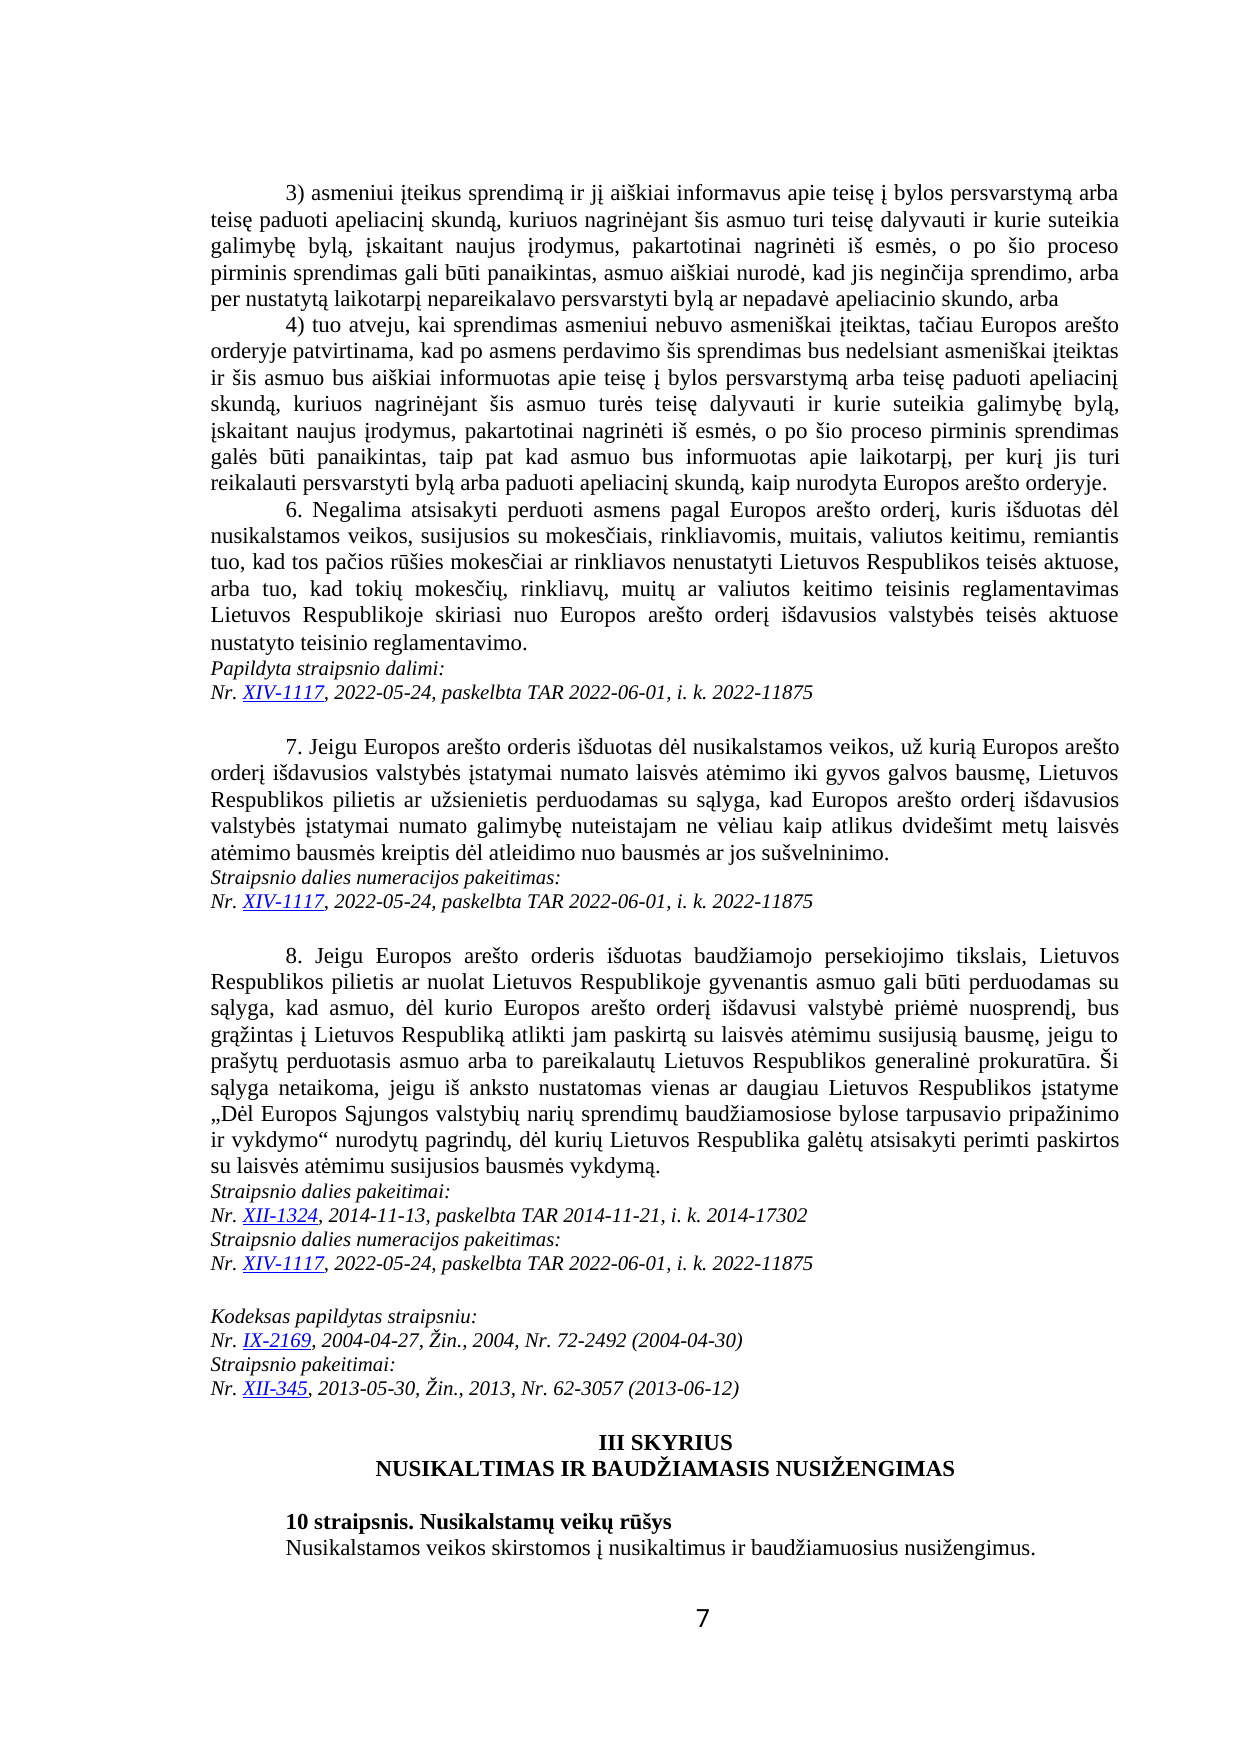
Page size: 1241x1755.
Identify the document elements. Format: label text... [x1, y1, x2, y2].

subtitle III SKYRIUS [210, 1429, 1120, 1455]
text Nr. XIV-1117, 2022-05-24, paskelbta TAR 2022-06-01, i. k. 2022-11875 [210, 889, 1120, 913]
text 8. Jeigu Europos arešto orderis išduotas baudžiamojo persekiojimo tikslais, Lietuvos Respublikos pilietis ar nuolat Lietuvos Respublikoje gyvenantis asmuo gali būti perduodamas su sąlyga, kad asmuo, dėl kurio Europos arešto orderį išdavusi valstybė priėmė nuosprendį, bus grąžintas į Lietuvos Respubliką atlikti jam paskirtą su laisvės atėmimu susijusią bausmę, jeigu to prašytų perduotasis asmuo arba to pareikalautų Lietuvos Respublikos generalinė prokuratūra. Ši sąlyga netaikoma, jeigu iš anksto nustatomas vienas ar daugiau Lietuvos Respublikos įstatyme „Dėl Europos Sąjungos valstybių narių sprendimų baudžiamosiose bylose tarpusavio pripažinimo ir vykdymo“ nurodytų pagrindų, dėl kurių Lietuvos Respublika galėtų atsisakyti perimti paskirtos su laisvės atėmimu susijusios bausmės vykdymą. [210, 942, 1120, 1179]
text 7. Jeigu Europos arešto orderis išduotas dėl nusikalstamos veikos, už kurią Europos arešto orderį išdavusios valstybės įstatymai numato laisvės atėmimo iki gyvos galvos bausmę, Lietuvos Respublikos pilietis ar užsienietis perduodamas su sąlyga, kad Europos arešto orderį išdavusios valstybės įstatymai numato galimybę nuteistajam ne vėliau kaip atlikus dvidešimt metų laisvės atėmimo bausmės kreiptis dėl atleidimo nuo bausmės ar jos sušvelninimo. [210, 733, 1120, 865]
text 10 straipsnis. Nusikalstamų veikų rūšys [210, 1508, 1120, 1534]
text Nr. XII-345, 2013-05-30, Žin., 2013, Nr. 62-3057 (2013-06-12) [210, 1376, 1120, 1400]
text Straipsnio dalies numeracijos pakeitimas: [210, 865, 1120, 889]
text Papildyta straipsnio dalimi: [210, 656, 1120, 680]
text Straipsnio dalies numeracijos pakeitimas: [210, 1227, 1120, 1251]
text Nr. XIV-1117, 2022-05-24, paskelbta TAR 2022-06-01, i. k. 2022-11875 [210, 680, 1120, 704]
text Straipsnio dalies pakeitimai: [210, 1179, 1120, 1203]
text NUSIKALTIMAS IR BAUDŽIAMASIS NUSIŽENGIMAS [210, 1455, 1120, 1482]
text 3) asmeniui įteikus sprendimą ir jį aiškiai informavus apie teisę į bylos persvarstymą arba teisę paduoti apeliacinį skundą, kuriuos nagrinėjant šis asmuo turi teisę dalyvauti ir kurie suteikia galimybę bylą, įskaitant naujus įrodymus, pakartotinai nagrinėti iš esmės, o po šio proceso pirminis sprendimas gali būti panaikintas, asmuo aiškiai nurodė, kad jis neginčija sprendimo, arba per nustatytą laikotarpį nepareikalavo persvarstyti bylą ar nepadavė apeliacinio skundo, arba [210, 179, 1120, 311]
text Nr. XII-1324, 2014-11-13, paskelbta TAR 2014-11-21, i. k. 2014-17302 [210, 1203, 1120, 1227]
text Nr. IX-2169, 2004-04-27, Žin., 2004, Nr. 72-2492 (2004-04-30) [210, 1328, 1120, 1352]
text 4) tuo atveju, kai sprendimas asmeniui nebuvo asmeniškai įteiktas, tačiau Europos arešto orderyje patvirtinama, kad po asmens perdavimo šis sprendimas bus nedelsiant asmeniškai įteiktas ir šis asmuo bus aiškiai informuotas apie teisę į bylos persvarstymą arba teisę paduoti apeliacinį skundą, kuriuos nagrinėjant šis asmuo turės teisę dalyvauti ir kurie suteikia galimybę bylą, įskaitant naujus įrodymus, pakartotinai nagrinėti iš esmės, o po šio proceso pirminis sprendimas galės būti panaikintas, taip pat kad asmuo bus informuotas apie laikotarpį, per kurį jis turi reikalauti persvarstyti bylą arba paduoti apeliacinį skundą, kaip nurodyta Europos arešto orderyje. [210, 311, 1120, 496]
text 6. Negalima atsisakyti perduoti asmens pagal Europos arešto orderį, kuris išduotas dėl nusikalstamos veikos, susijusios su mokesčiais, rinkliavomis, muitais, valiutos keitimu, remiantis tuo, kad tos pačios rūšies mokesčiai ar rinkliavos nenustatyti Lietuvos Respublikos teisės aktuose, arba tuo, kad tokių mokesčių, rinkliavų, muitų ar valiutos keitimo teisinis reglamentavimas Lietuvos Respublikoje skiriasi nuo Europos arešto orderį išdavusios valstybės teisės aktuose nustatyto teisinio reglamentavimo. [210, 496, 1120, 656]
text Nusikalstamos veikos skirstomos į nusikaltimus ir baudžiamuosius nusižengimus. [210, 1534, 1120, 1561]
text Nr. XIV-1117, 2022-05-24, paskelbta TAR 2022-06-01, i. k. 2022-11875 [210, 1251, 1120, 1275]
text Kodeksas papildytas straipsniu: [210, 1304, 1120, 1328]
text Straipsnio pakeitimai: [210, 1352, 1120, 1376]
